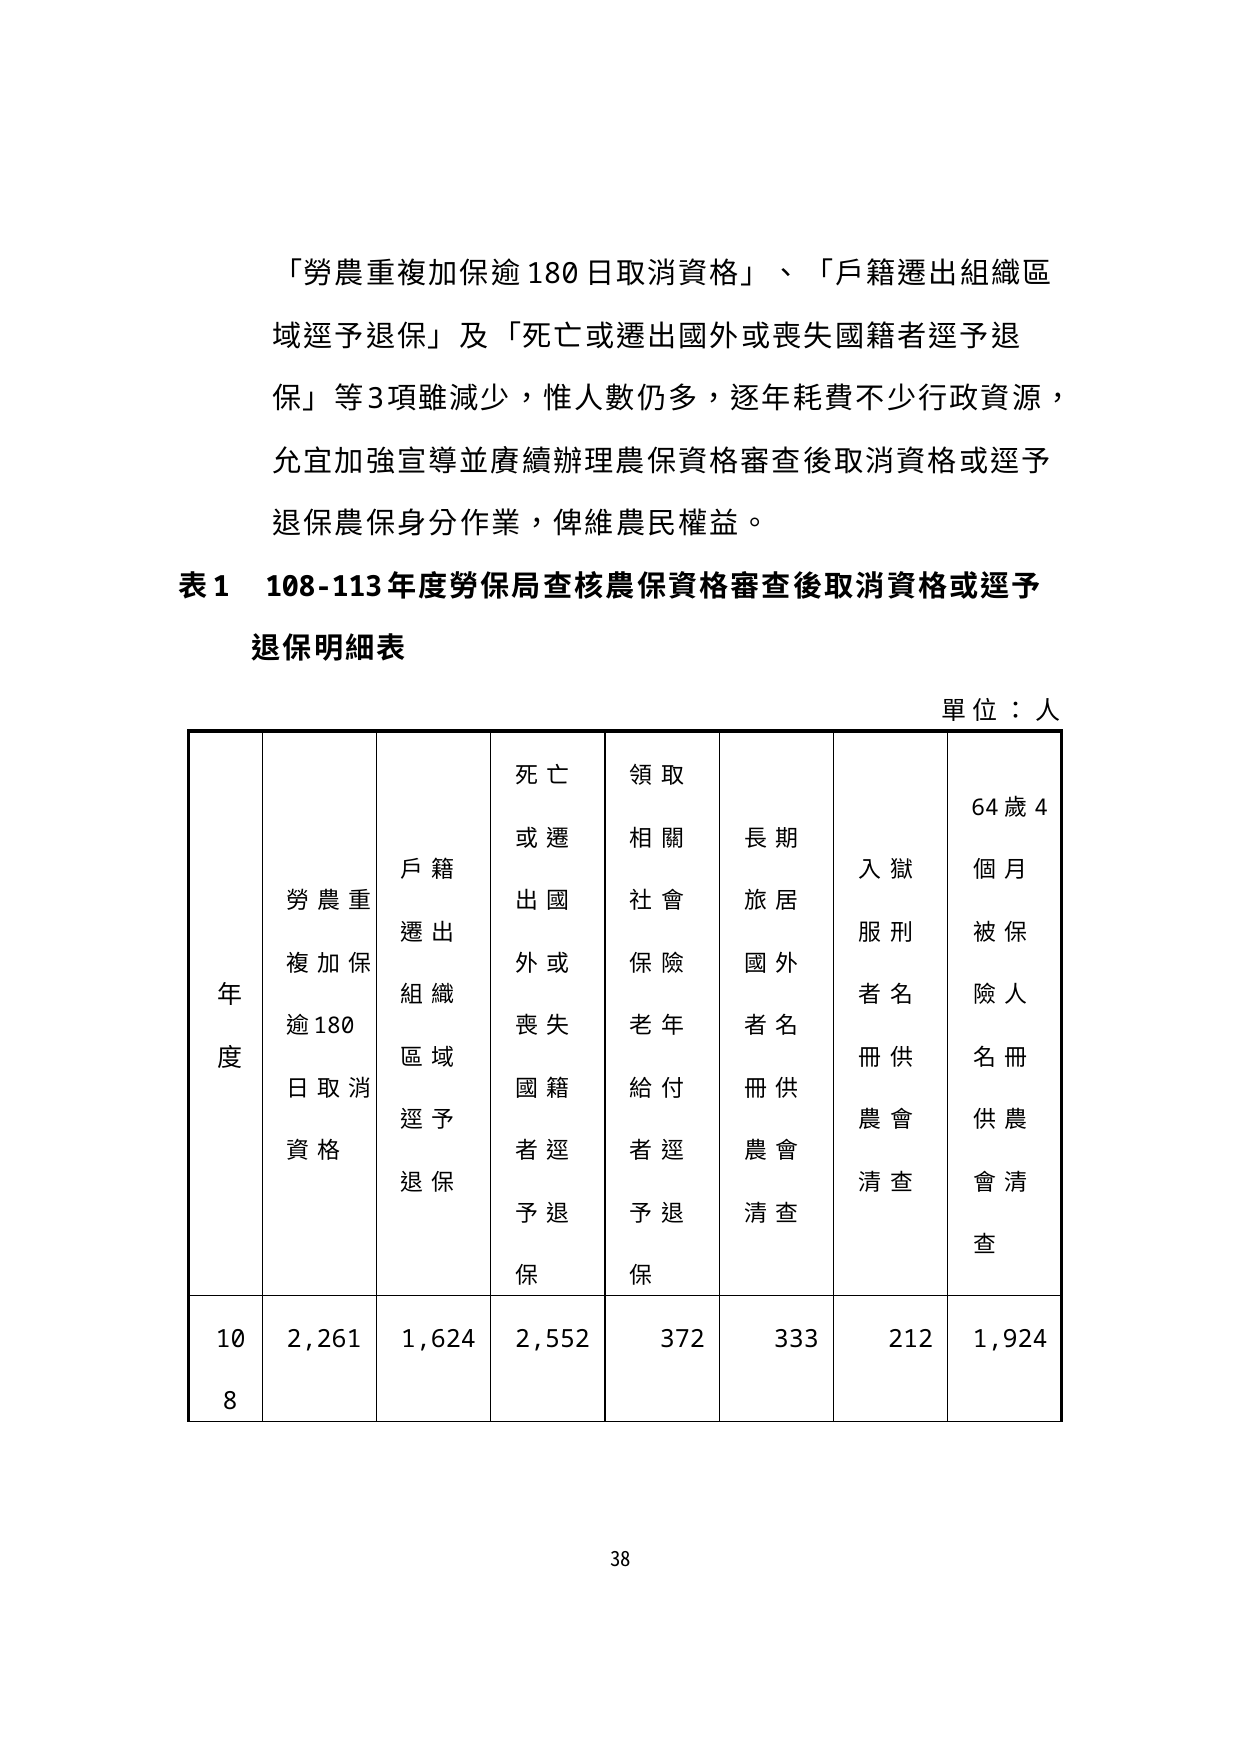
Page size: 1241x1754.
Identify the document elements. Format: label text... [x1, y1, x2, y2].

table_cell 333 [720, 1296, 833, 1421]
table_cell 372 [606, 1296, 719, 1421]
table_cell 212 [834, 1296, 947, 1421]
table_header 長期旅居國外者名冊供農會清查 [720, 733, 833, 1295]
table_cell 2,552 [491, 1296, 604, 1421]
table_header 年度 [190, 733, 262, 1295]
table_header 入獄服刑者名冊供農會清查 [834, 733, 947, 1295]
text 勞保局108年度至113年7月查核情形詳表1，其中「領取相關社會保險老年給付者逕予退保」、「長期旅居國外者名冊供農會清查」及「64歲4個月被保險人名冊供農會清查」等3項，112年度案件數均高於111年度；「勞農重複加保逾180日取消資格」、「戶籍遷出組織區域逕予退保」及「死亡或遷出國外或喪失國籍者逕予退保」等3項雖減少，惟人數仍多，逐年耗費不少行政資源，允宜加強宣導並賡續辦理農保資格審查後取消資格或逕予退保農保身分作業，俾維農民權益。 [266, 229, 1063, 542]
table_header 64歲4個月被保險人名冊供農會清查 [948, 733, 1060, 1295]
table_header 勞農重複加保逾180日取消資格 [263, 733, 376, 1295]
table_cell 108 [190, 1296, 262, 1421]
text 表1 108-113年度勞保局查核農保資格審查後取消資格或逕予退保明細表 [177, 542, 1063, 667]
table_header 死亡或遷出國外或喪失國籍者逕予退保 [491, 733, 604, 1295]
text 單位：人 [180, 667, 1063, 729]
table_cell 2,261 [263, 1296, 376, 1421]
table_cell 1,624 [377, 1296, 490, 1421]
table_header 領取相關社會保險老年給付者逕予退保 [606, 733, 719, 1295]
table_header 戶籍遷出組織區域 逕予退保 [377, 733, 490, 1295]
table_cell 1,924 [948, 1296, 1060, 1421]
